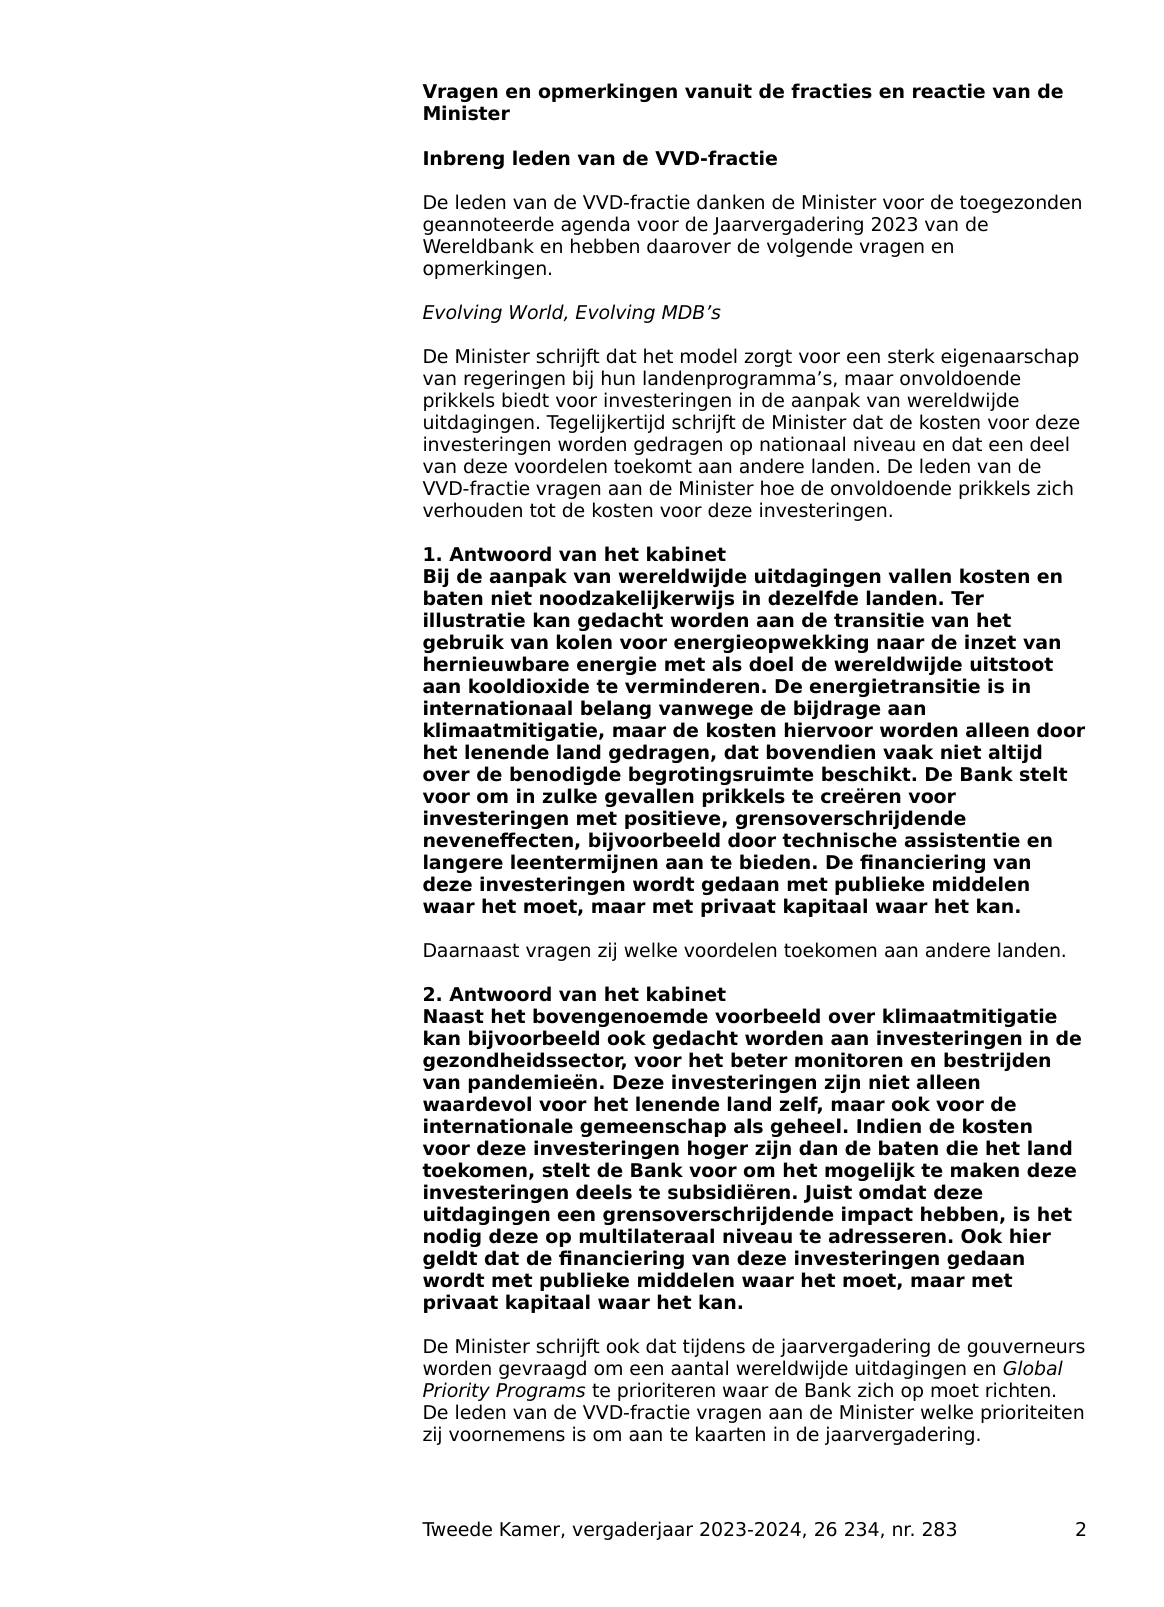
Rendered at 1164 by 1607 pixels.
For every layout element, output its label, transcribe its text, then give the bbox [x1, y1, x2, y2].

text De leden van de VVD-fractie danken de Minister voor de toegezonden geannoteerde agenda voor de Jaarvergadering 2023 van de Wereldbank en hebben daarover de volgende vragen en opmerkingen. [422, 192, 1087, 279]
text Naast het bovengenoemde voorbeeld over klimaatmitigatie kan bijvoorbeeld ook gedacht worden aan investeringen in de gezondheidssector, voor het beter monitoren en bestrijden van pandemieën. Deze investeringen zijn niet alleen waardevol voor het lenende land zelf, maar ook voor de internationale gemeenschap als geheel. Indien de kosten voor deze investeringen hoger zijn dan de baten die het land toekomen, stelt de Bank voor om het mogelijk te maken deze investeringen deels te subsidiëren. Juist omdat deze uitdagingen een grensoverschrijdende impact hebben, is het nodig deze op multilateraal niveau te adresseren. Ook hier geldt dat de financiering van deze investeringen gedaan wordt met publieke middelen waar het moet, maar met privaat kapitaal waar het kan. [422, 1006, 1087, 1313]
text De Minister schrijft dat het model zorgt voor een sterk eigenaarschap van regeringen bij hun landenprogramma’s, maar onvoldoende prikkels biedt voor investeringen in de aanpak van wereldwijde uitdagingen. Tegelijkertijd schrijft de Minister dat de kosten voor deze investeringen worden gedragen op nationaal niveau en dat een deel van deze voordelen toekomt aan andere landen. De leden van de VVD-fractie vragen aan de Minister hoe de onvoldoende prikkels zich verhouden tot de kosten voor deze investeringen. [422, 346, 1087, 522]
text Daarnaast vragen zij welke voordelen toekomen aan andere landen. [422, 940, 1087, 962]
subtitle Inbreng leden van de VVD-fractie [422, 147, 1087, 169]
text 2. Antwoord van het kabinet [422, 984, 1087, 1006]
subtitle Vragen en opmerkingen vanuit de fracties en reactie van de Minister [422, 81, 1087, 125]
text De Minister schrijft ook dat tijdens de jaarvergadering de gouverneurs worden gevraagd om een aantal wereldwijde uitdagingen en Global Priority Programs te prioriteren waar de Bank zich op moet richten. De leden van de VVD-fractie vragen aan de Minister welke prioriteiten zij voornemens is om aan te kaarten in de jaarvergadering. [422, 1336, 1087, 1446]
text Bij de aanpak van wereldwijde uitdagingen vallen kosten en baten niet noodzakelijkerwijs in dezelfde landen. Ter illustratie kan gedacht worden aan de transitie van het gebruik van kolen voor energieopwekking naar de inzet van hernieuwbare energie met als doel de wereldwijde uitstoot aan kooldioxide te verminderen. De energietransitie is in internationaal belang vanwege de bijdrage aan klimaatmitigatie, maar de kosten hiervoor worden alleen door het lenende land gedragen, dat bovendien vaak niet altijd over de benodigde begrotingsruimte beschikt. De Bank stelt voor om in zulke gevallen prikkels te creëren voor investeringen met positieve, grensoverschrijdende neveneffecten, bijvoorbeeld door technische assistentie en langere leentermijnen aan te bieden. De financiering van deze investeringen wordt gedaan met publieke middelen waar het moet, maar met privaat kapitaal waar het kan. [422, 566, 1087, 917]
text 1. Antwoord van het kabinet [422, 544, 1087, 566]
subtitle Evolving World, Evolving MDB’s [422, 302, 1087, 324]
